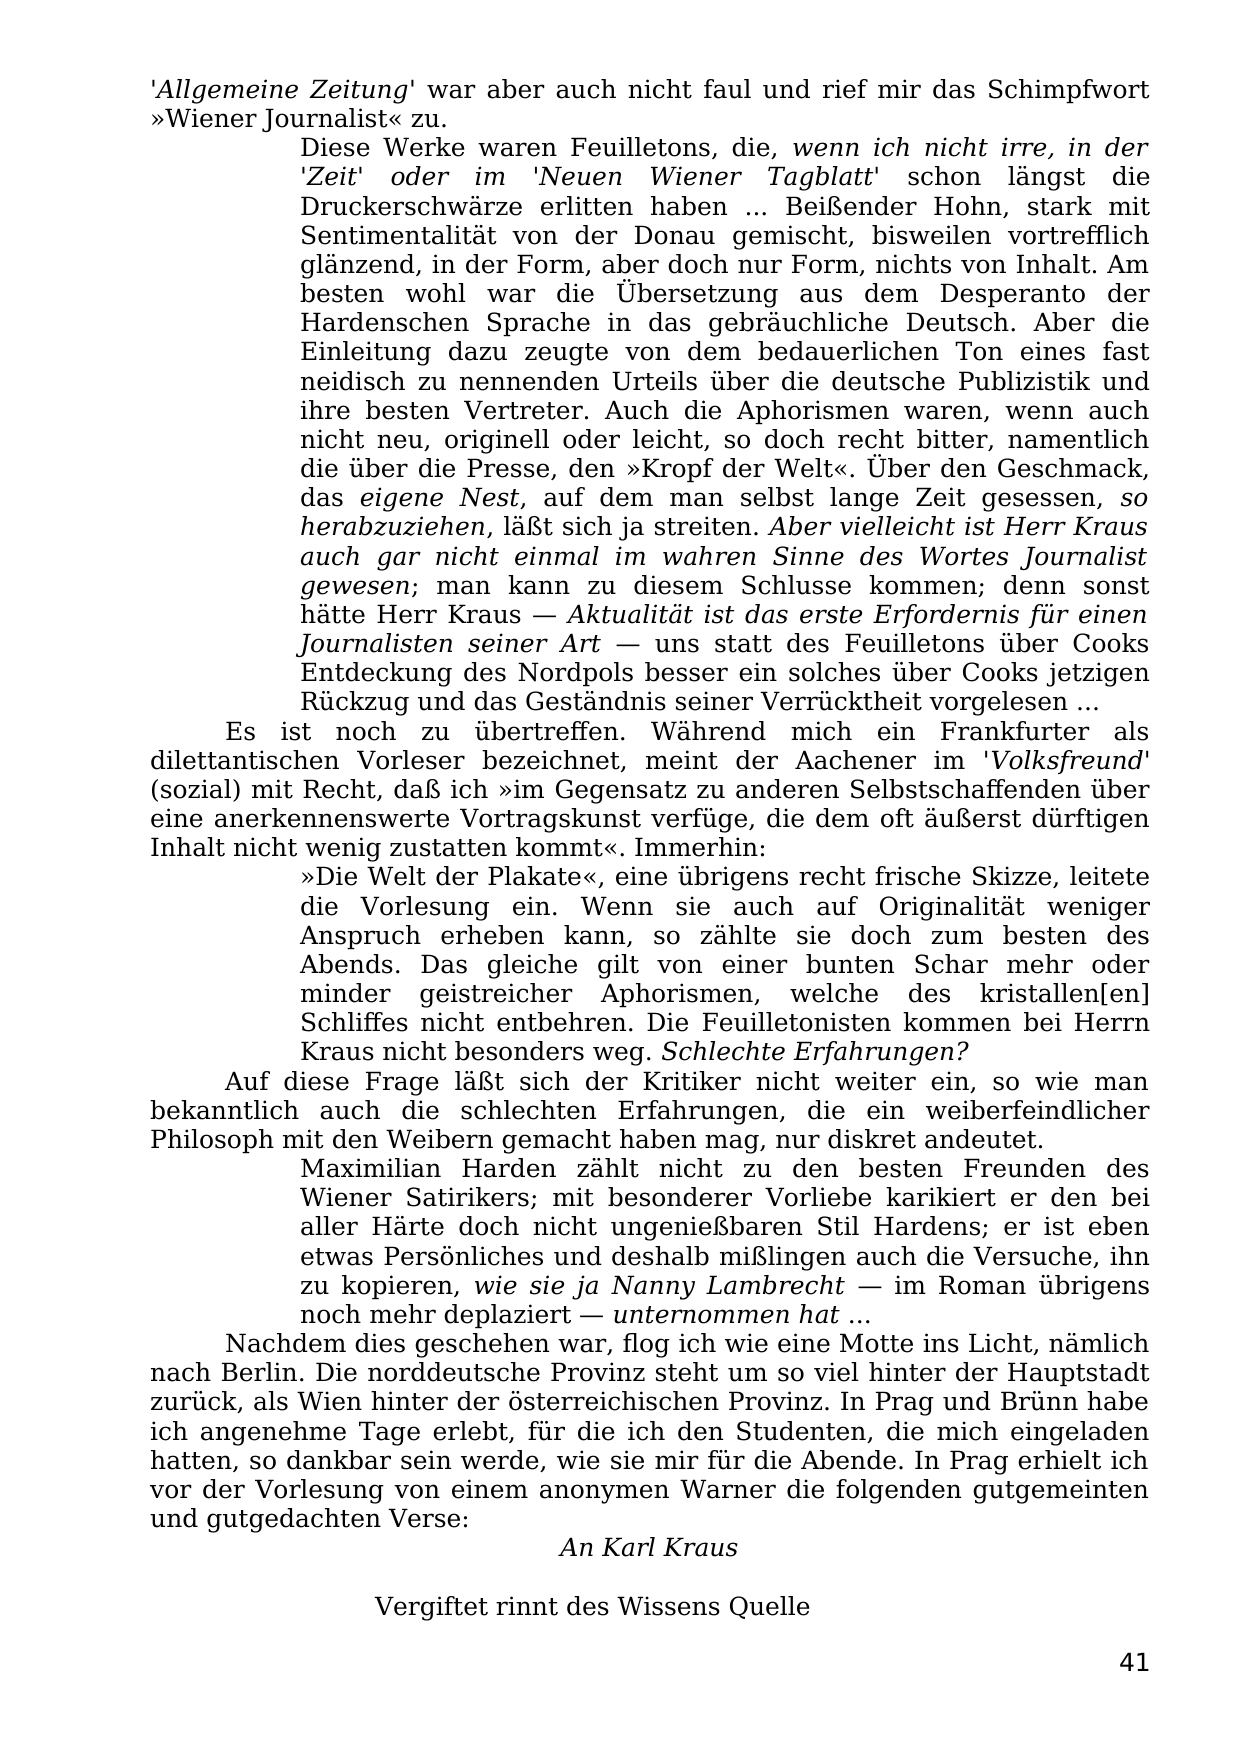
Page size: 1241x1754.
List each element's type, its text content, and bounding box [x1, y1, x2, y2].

text Diese Werke waren Feuilletons, die, wenn ich nicht irre, in der 'Zeit' oder im 'Neuen Wiener Tagblatt' schon längst die Druckerschwärze erlitten haben ... Beißender Hohn, stark mit Sentimentalität von der Donau gemischt, bisweilen vortrefflich glänzend, in der Form, aber doch nur Form, nichts von Inhalt. Am besten wohl war die Übersetzung aus dem Desperanto der Hardenschen Sprache in das gebräuchliche Deutsch. Aber die Einleitung dazu zeugte von dem bedauerlichen Ton eines fast neidisch zu nennenden Urteils über die deutsche Publizistik und ihre besten Vertreter. Auch die Aphorismen waren, wenn auch nicht neu, originell oder leicht, so doch recht bitter, namentlich die über die Presse, den »Kropf der Welt«. Über den Geschmack, das eigene Nest, auf dem man selbst lange Zeit gesessen, so herabzuziehen, läßt sich ja streiten. Aber vielleicht ist Herr Kraus auch gar nicht einmal im wahren Sinne des Wortes Journalist gewesen; man kann zu diesem Schlusse kommen; denn sonst hätte Herr Kraus — Aktualität ist das erste Erfordernis für einen Journalisten seiner Art — uns statt des Feuilletons über Cooks Entdeckung des Nordpols besser ein solches über Cooks jetzigen Rückzug und das Geständnis seiner Verrücktheit vorgelesen ... [300, 133, 1151, 717]
text »Die Welt der Plakate«, eine übrigens recht frische Skizze, leitete die Vorlesung ein. Wenn sie auch auf Originalität weniger Anspruch erheben kann, so zählte sie doch zum besten des Abends. Das gleiche gilt von einer bunten Schar mehr oder minder geistreicher Aphorismen, welche des kristallen[en] Schliffes nicht entbehren. Die Feuilletonisten kommen bei Herrn Kraus nicht besonders weg. Schlechte Erfahrungen? [300, 862, 1151, 1067]
text Maximilian Harden zählt nicht zu den besten Freunden des Wiener Satirikers; mit besonderer Vorliebe karikiert er den bei aller Härte doch nicht ungenießbaren Stil Hardens; er ist eben etwas Persönliches und deshalb mißlingen auch die Versuche, ihn zu kopieren, wie sie ja Nanny Lambrecht — im Roman übrigens noch mehr deplaziert — unternommen hat ... [300, 1154, 1151, 1329]
text An Karl Kraus [150, 1533, 1151, 1562]
text Nachdem dies geschehen war, flog ich wie eine Motte ins Licht, nämlich nach Berlin. Die norddeutsche Provinz steht um so viel hinter der Hauptstadt zurück, als Wien hinter der österreichischen Provinz. In Prag und Brünn habe ich angenehme Tage erlebt, für die ich den Studenten, die mich eingeladen hatten, so dankbar sein werde, wie sie mir für die Abende. In Prag erhielt ich vor der Vorlesung von einem anonymen Warner die folgenden gutgemeinten und gutgedachten Verse: [150, 1329, 1151, 1533]
text Es ist noch zu übertreffen. Während mich ein Frankfurter als dilettantischen Vorleser bezeichnet, meint der Aachener im 'Volksfreund' (sozial) mit Recht, daß ich »im Gegensatz zu anderen Selbstschaffenden über eine anerkennenswerte Vortragskunst verfüge, die dem oft äußerst dürftigen Inhalt nicht wenig zustatten kommt«. Immerhin: [150, 717, 1151, 862]
text 'Allgemeine Zeitung' war aber auch nicht faul und rief mir das Schimpfwort »Wiener Journalist« zu. [150, 75, 1151, 133]
text Auf diese Frage läßt sich der Kritiker nicht weiter ein, so wie man bekanntlich auch die schlechten Erfahrungen, die ein weiberfeindlicher Philosoph mit den Weibern gemacht haben mag, nur diskret andeutet. [150, 1067, 1151, 1154]
text Vergiftet rinnt des Wissens Quelle [300, 1592, 1151, 1621]
